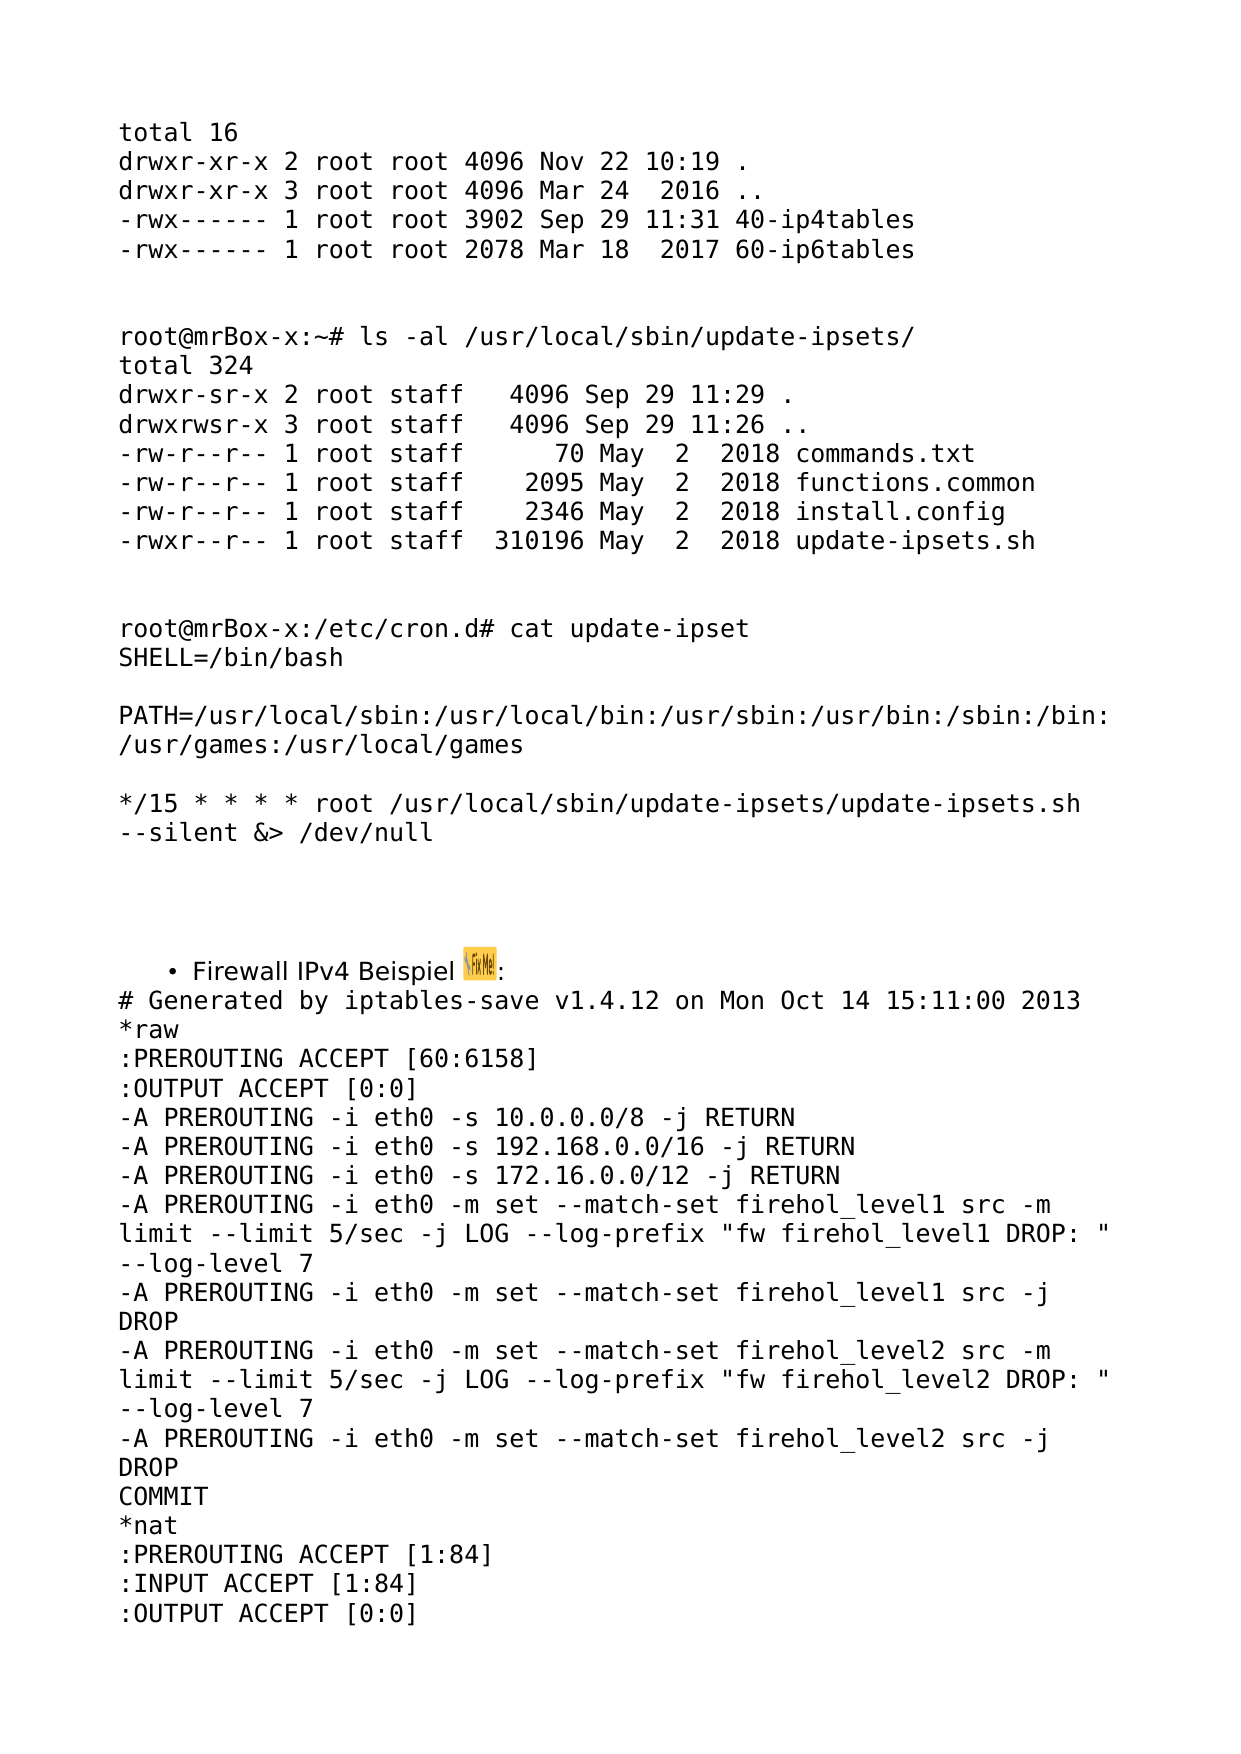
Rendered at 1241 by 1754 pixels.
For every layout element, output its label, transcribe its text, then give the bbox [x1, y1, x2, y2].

text # Generated by iptables-save v1.4.12 on Mon Oct 14 15:11:00 2013 *raw :PREROUTING ACCEPT [60:6158] :OUTPUT ACCEPT [0:0] -A PREROUTING -i eth0 -s 10.0.0.0/8 -j RETURN -A PREROUTING -i eth0 -s 192.168.0.0/16 -j RETURN -A PREROUTING -i eth0 -s 172.16.0.0/12 -j RETURN -A PREROUTING -i eth0 -m set --match-set firehol_level1 src -m limit --limit 5/sec -j LOG --log-prefix "fw firehol_level1 DROP: " --log-level 7 -A PREROUTING -i eth0 -m set --match-set firehol_level1 src -j DROP -A PREROUTING -i eth0 -m set --match-set firehol_level2 src -m limit --limit 5/sec -j LOG --log-prefix "fw firehol_level2 DROP: " --log-level 7 -A PREROUTING -i eth0 -m set --match-set firehol_level2 src -j DROP COMMIT *nat :PREROUTING ACCEPT [1:84] :INPUT ACCEPT [1:84] :OUTPUT ACCEPT [0:0] [118, 986, 1122, 1628]
text total 16 drwxr-xr-x 2 root root 4096 Nov 22 10:19 . drwxr-xr-x 3 root root 4096 Mar 24 2016 .. -rwx------ 1 root root 3902 Sep 29 11:31 40-ip4tables -rwx------ 1 root root 2078 Mar 18 2017 60-ip6tables root@mrBox-x:~# ls -al /usr/local/sbin/update-ipsets/ total 324 drwxr-sr-x 2 root staff 4096 Sep 29 11:29 . drwxrwsr-x 3 root staff 4096 Sep 29 11:26 .. -rw-r--r-- 1 root staff 70 May 2 2018 commands.txt -rw-r--r-- 1 root staff 2095 May 2 2018 functions.common -rw-r--r-- 1 root staff 2346 May 2 2018 install.config -rwxr--r-- 1 root staff 310196 May 2 2018 update-ipsets.sh root@mrBox-x:/etc/cron.d# cat update-ipset SHELL=/bin/bash PATH=/usr/local/sbin:/usr/local/bin:/usr/sbin:/usr/bin:/sbin:/bin:/usr/games:/usr/local/games */15 * * * * root /usr/local/sbin/update-ipsets/update-ipsets.sh --silent &> /dev/null [118, 118, 1122, 906]
list Firewall IPv4 Beispiel : [177, 947, 1122, 986]
